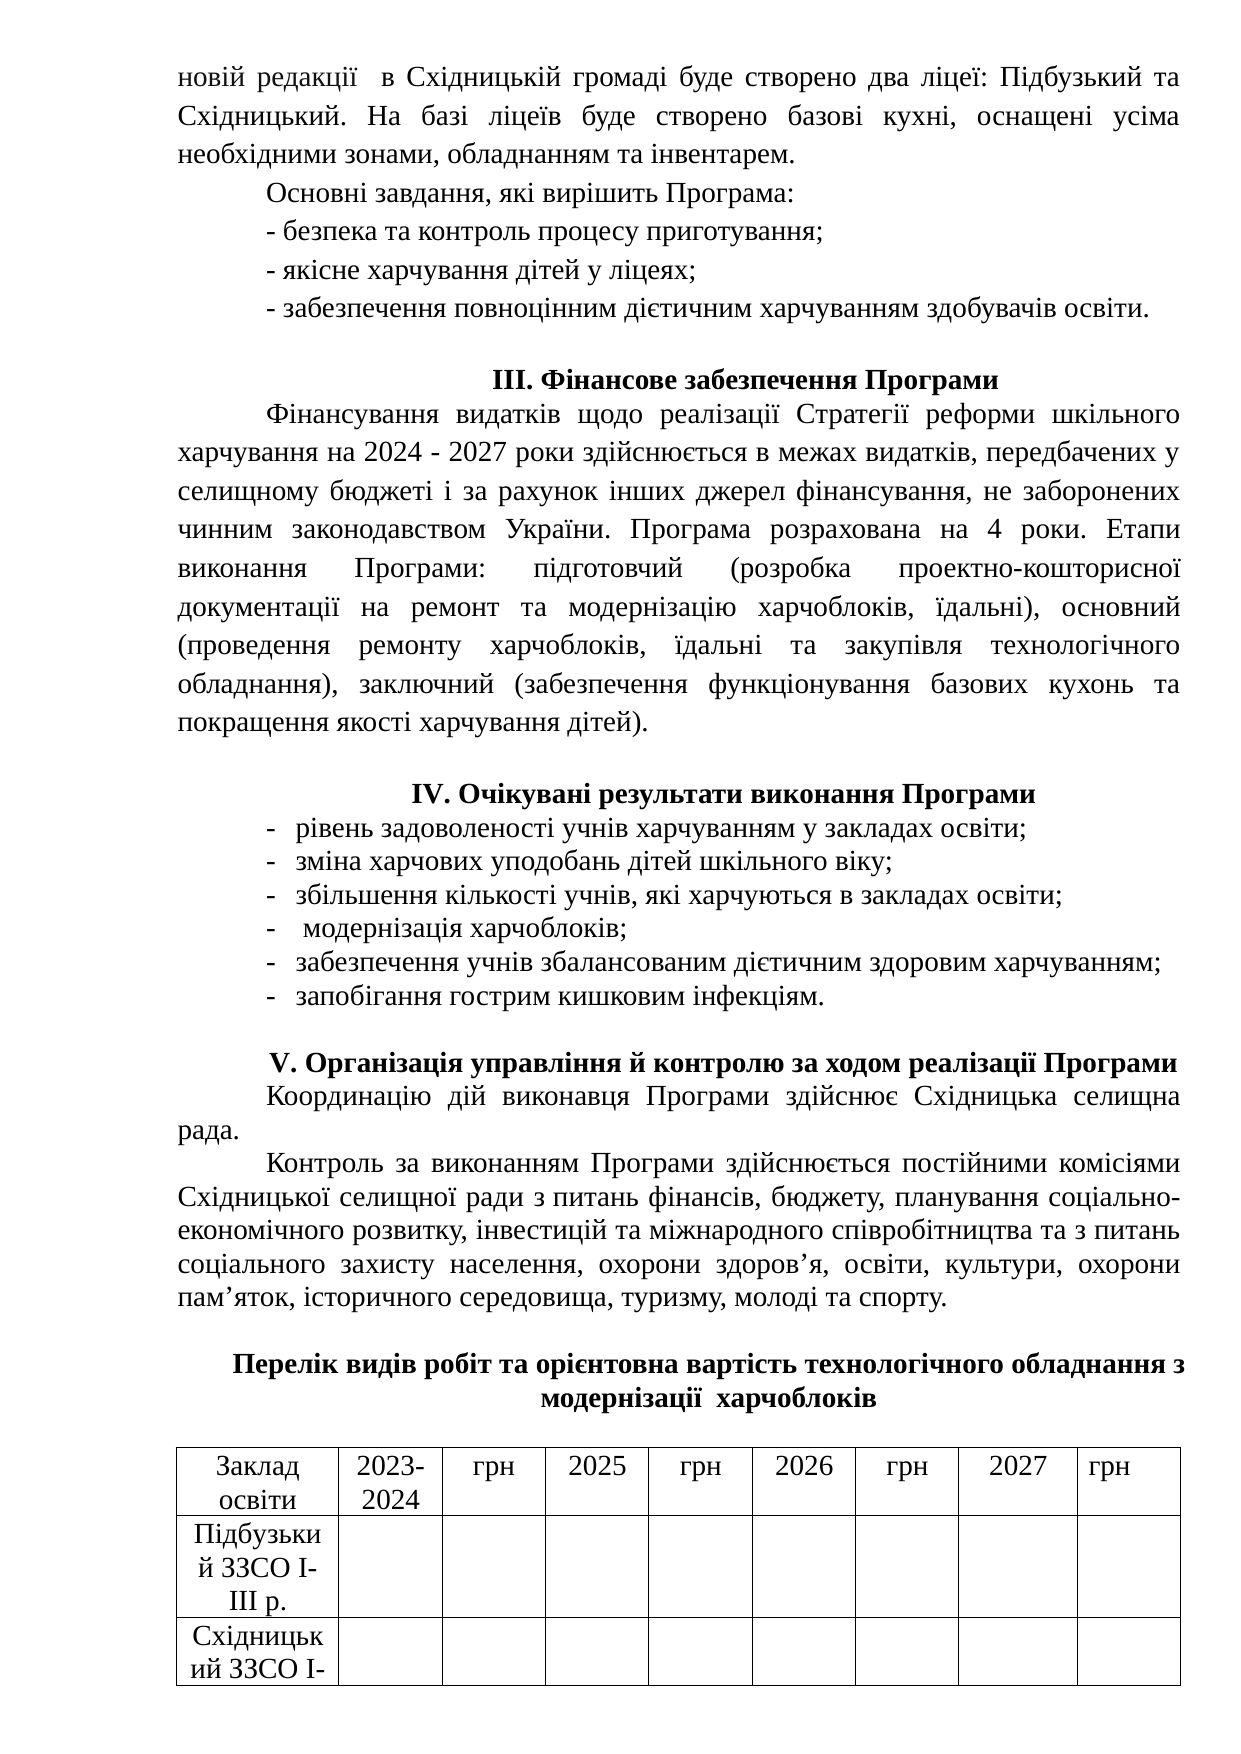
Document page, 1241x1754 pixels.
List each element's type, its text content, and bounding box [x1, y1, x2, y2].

list рівень задоволеності учнів харчуванням у закладах освіти; [177, 810, 1181, 843]
table_header 2025 [546, 1448, 648, 1515]
table_cell [443, 1516, 545, 1617]
table_cell [546, 1516, 648, 1617]
table_cell [856, 1516, 958, 1617]
table_cell [546, 1618, 648, 1685]
table_cell [649, 1618, 752, 1685]
table_header грн [856, 1448, 958, 1515]
table_cell [339, 1618, 442, 1685]
text - якісне харчування дітей у ліцеях; [177, 252, 1181, 285]
table_cell [959, 1516, 1077, 1617]
list збільшення кількості учнів, які харчуються в закладах освіти; [177, 877, 1181, 911]
list модернізація харчоблоків; [177, 911, 1181, 944]
text - безпека та контроль процесу приготування; [177, 213, 1181, 247]
text ІV. Очікувані результати виконання Програми [177, 776, 1181, 810]
table_header 2026 [753, 1448, 855, 1515]
table_header 2027 [959, 1448, 1077, 1515]
list зміна харчових уподобань дітей шкільного віку; [177, 843, 1181, 877]
table_cell [1078, 1618, 1180, 1685]
table_cell [443, 1618, 545, 1685]
table_cell Східницький ЗЗСО І- [177, 1618, 338, 1685]
text новій редакції в Східницькій громаді буде створено два ліцеї: Підбузький та Східницький. На базі ліцеїв буде створено базові кухні, оснащені усіма необхідними зонами, обладнанням та інвентарем. [177, 59, 1181, 170]
table_cell Підбузький ЗЗСО І-ІІІ р. [177, 1516, 338, 1617]
list запобігання гострим кишковим інфекціям. [177, 978, 1181, 1011]
table_cell [753, 1618, 855, 1685]
text Фінансування видатків щодо реалізації Стратегії реформи шкільного харчування на 2024 - 2027 роки здійснюється в межах видатків, передбачених у селищному бюджеті і за рахунок інших джерел фінансування, не заборонених чинним законодавством України. Програма розрахована на 4 роки. Етапи виконання Програми: підготовчий (розробка проектно-кошторисної документації на ремонт та модернізацію харчоблоків, їдальні), основний (проведення ремонту харчоблоків, їдальні та закупівля технологічного обладнання), заключний (забезпечення функціонування базових кухонь та покращення якості харчування дітей). [177, 396, 1181, 738]
table_cell [339, 1516, 442, 1617]
table_header грн [1078, 1448, 1180, 1515]
table_header Перелік видів робіт та орієнтовна вартість технологічного обладнання з модернізації харчоблоків [163, 1313, 1240, 1686]
text Координацію дій виконавця Програми здійснює Східницька селищна рада. [177, 1078, 1181, 1145]
text Контроль за виконанням Програми здійснюється постійними комісіями Східницької селищної ради з питань фінансів, бюджету, планування соціально-економічного розвитку, інвестицій та міжнародного співробітництва та з питань соціального захисту населення, охорони здоров’я, освіти, культури, охорони пам’яток, історичного середовища, туризму, молоді та спорту. [177, 1145, 1181, 1313]
table_header 2023-2024 [339, 1448, 442, 1515]
text ІІІ. Фінансове забезпечення Програми [177, 362, 1181, 396]
table_cell [649, 1516, 752, 1617]
table_cell [1078, 1516, 1180, 1617]
table_cell [856, 1618, 958, 1685]
text Основні завдання, які вирішить Програма: [177, 175, 1181, 208]
table_header грн [649, 1448, 752, 1515]
text - забезпечення повноцінним дієтичним харчуванням здобувачів освіти. [177, 290, 1181, 324]
table_cell [959, 1618, 1077, 1685]
table_cell [753, 1516, 855, 1617]
table_header грн [443, 1448, 545, 1515]
table_header Заклад освіти [177, 1448, 338, 1515]
text V. Організація управління й контролю за ходом реалізації Програми [177, 1045, 1181, 1078]
list забезпечення учнів збалансованим дієтичним здоровим харчуванням; [177, 944, 1181, 978]
